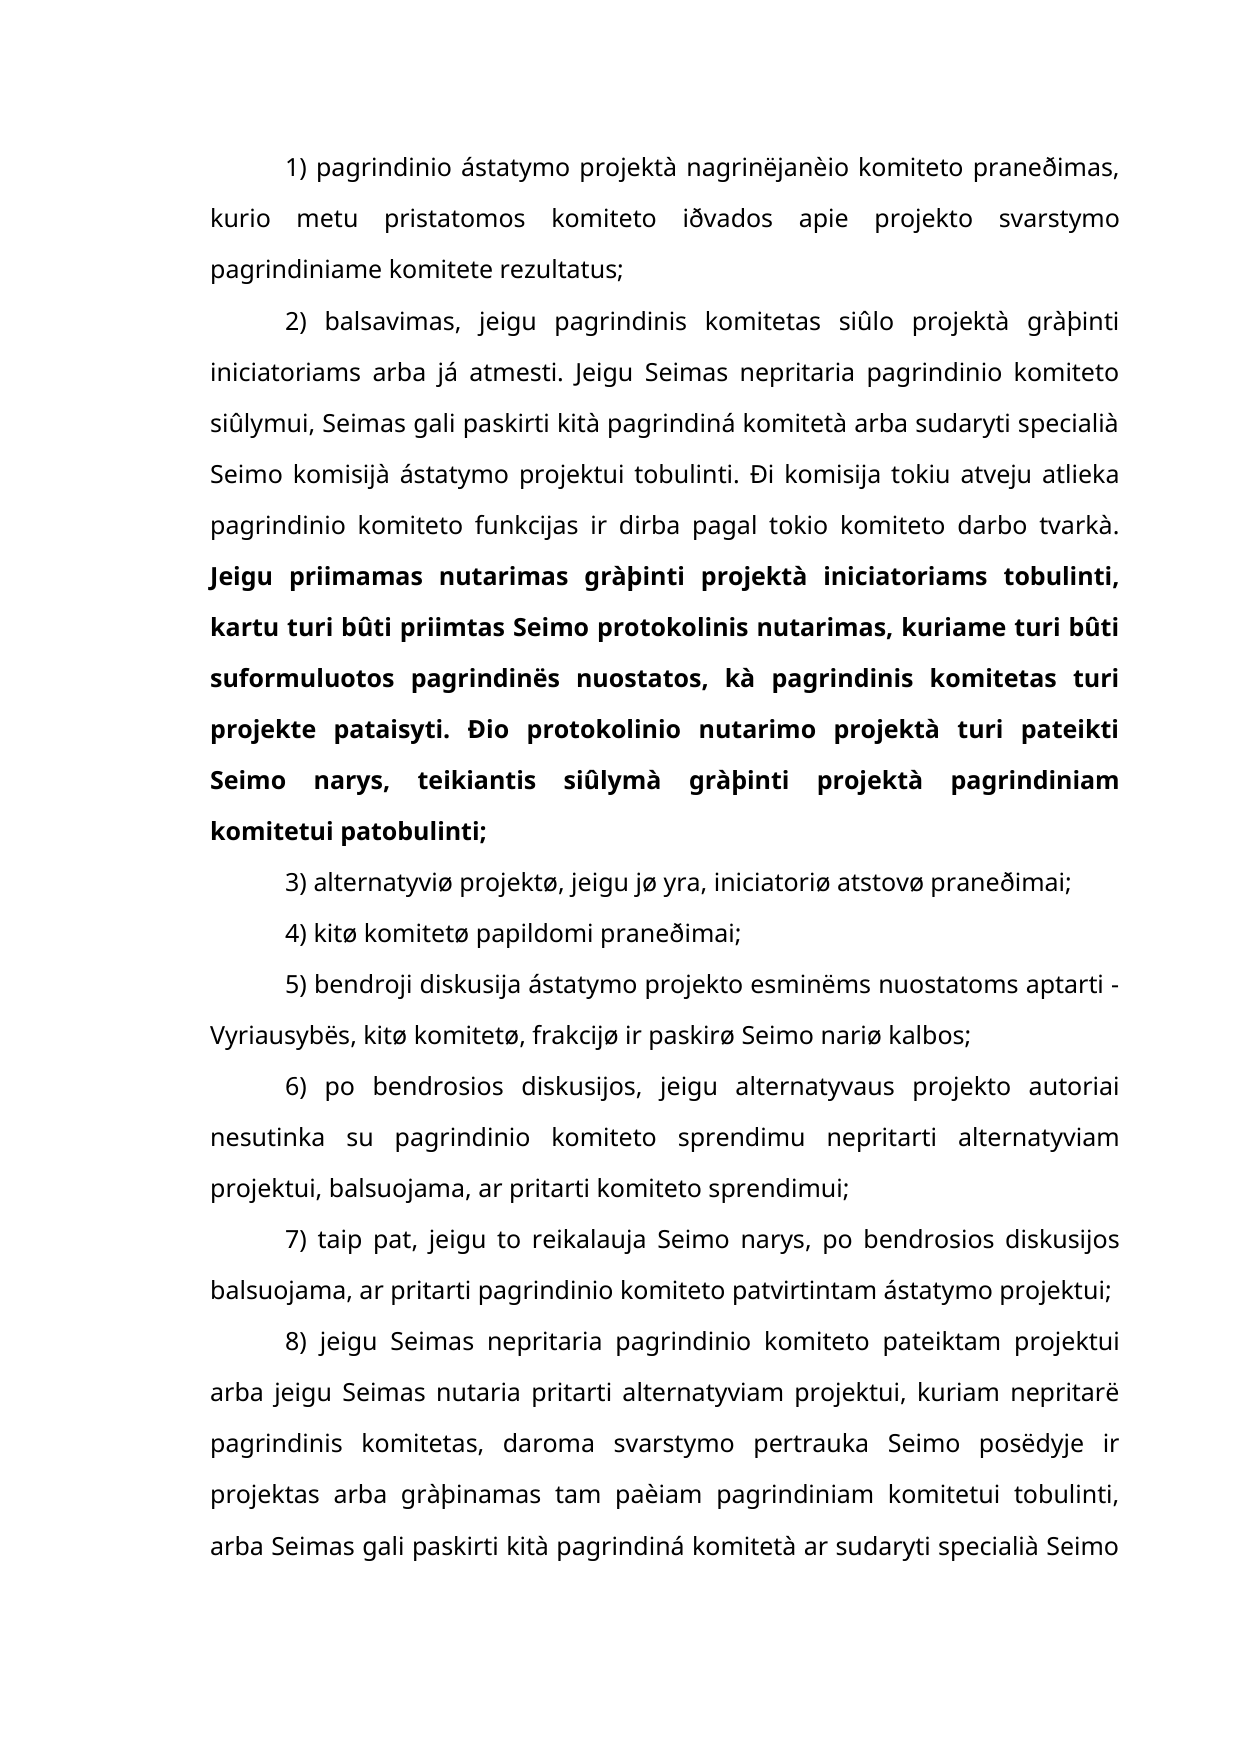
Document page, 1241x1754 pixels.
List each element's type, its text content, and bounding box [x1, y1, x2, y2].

text 5) bendroji diskusija ástatymo projekto esminëms nuostatoms aptarti - Vyriausybës, kitø komitetø, frakcijø ir paskirø Seimo nariø kalbos; [210, 967, 1121, 1052]
text 7) taip pat, jeigu to reikalauja Seimo narys, po bendrosios diskusijos balsuojama, ar pritarti pagrindinio komiteto patvirtintam ástatymo projektui; [210, 1222, 1121, 1307]
text 8) jeigu Seimas nepritaria pagrindinio komiteto pateiktam projektui arba jeigu Seimas nutaria pritarti alternatyviam projektui, kuriam nepritarë pagrindinis komitetas, daroma svarstymo pertrauka Seimo posëdyje ir projektas arba gràþinamas tam paèiam pagrindiniam komitetui tobulinti, arba Seimas gali paskirti kità pagrindiná komitetà ar sudaryti specialià Seimo [210, 1324, 1121, 1562]
text 1) pagrindinio ástatymo projektà nagrinëjanèio komiteto praneðimas, kurio metu pristatomos komiteto iðvados apie projekto svarstymo pagrindiniame komitete rezultatus; [210, 150, 1121, 286]
text 2) balsavimas, jeigu pagrindinis komitetas siûlo projektà gràþinti iniciatoriams arba já atmesti. Jeigu Seimas nepritaria pagrindinio komiteto siûlymui, Seimas gali paskirti kità pagrindiná komitetà arba sudaryti specialià Seimo komisijà ástatymo projektui tobulinti. Ði komisija tokiu atveju atlieka pagrindinio komiteto funkcijas ir dirba pagal tokio komiteto darbo tvarkà. Jeigu priimamas nutarimas gràþinti projektà iniciatoriams tobulinti, kartu turi bûti priimtas Seimo protokolinis nutarimas, kuriame turi bûti suformuluotos pagrindinës nuostatos, kà pagrindinis komitetas turi projekte pataisyti. Ðio protokolinio nutarimo projektà turi pateikti Seimo narys, teikiantis siûlymà gràþinti projektà pagrindiniam komitetui patobulinti; [210, 303, 1121, 848]
text 3) alternatyviø projektø, jeigu jø yra, iniciatoriø atstovø praneðimai; [210, 864, 1121, 899]
text 4) kitø komitetø papildomi praneðimai; [210, 916, 1121, 950]
text 6) po bendrosios diskusijos, jeigu alternatyvaus projekto autoriai nesutinka su pagrindinio komiteto sprendimu nepritarti alternatyviam projektui, balsuojama, ar pritarti komiteto sprendimui; [210, 1069, 1121, 1205]
